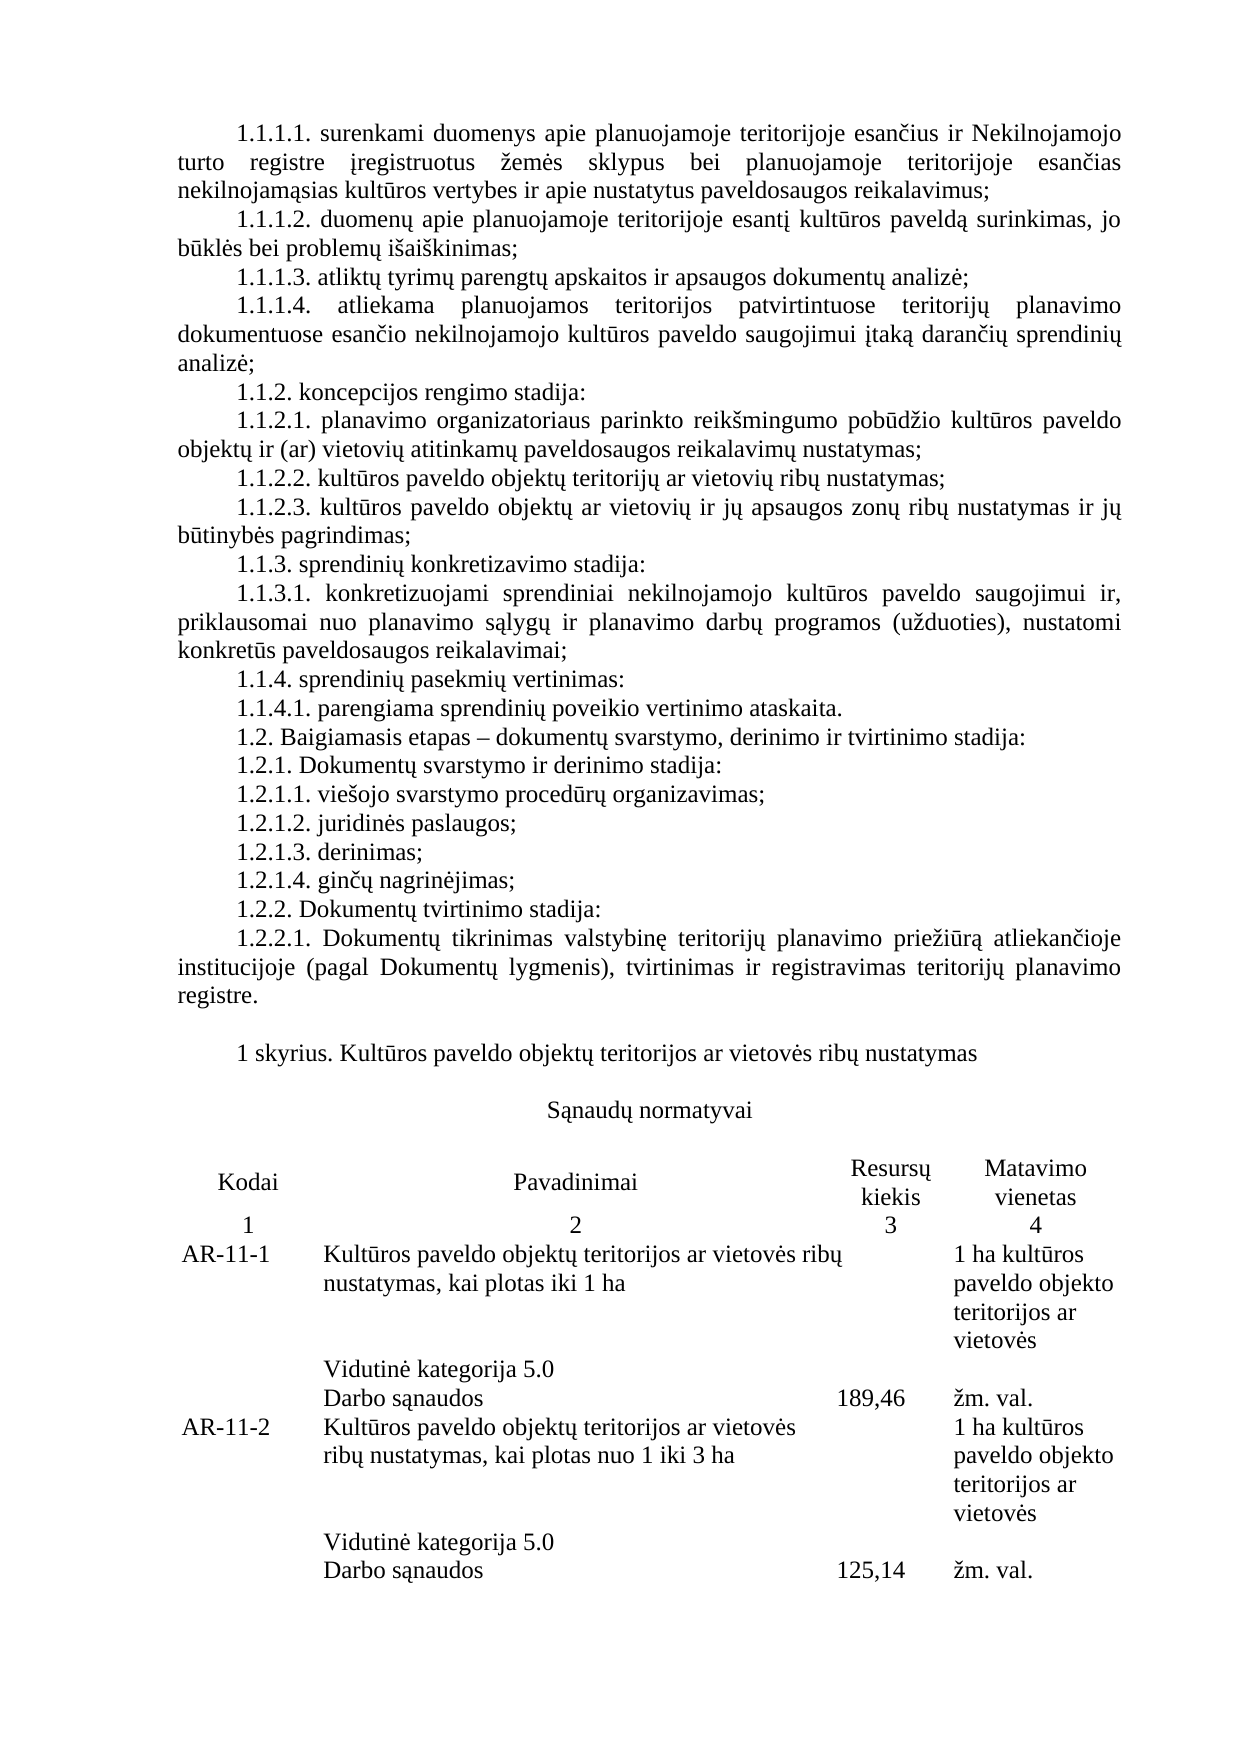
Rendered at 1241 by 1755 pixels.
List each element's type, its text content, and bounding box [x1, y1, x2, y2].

text 1.1.1.1. surenkami duomenys apie planuojamoje teritorijoje esančius ir Nekilnojamojo turto registre įregistruotus žemės sklypus bei planuojamoje teritorijoje esančias nekilnojamąsias kultūros vertybes ir apie nustatytus paveldosaugos reikalavimus; [177, 118, 1122, 204]
table_header Matavimo vienetas [949, 1153, 1122, 1211]
table_cell [832, 1354, 949, 1383]
table_cell Darbo sąnaudos [319, 1556, 832, 1584]
table_cell [177, 1383, 319, 1412]
table_cell 189,46 [832, 1383, 949, 1412]
text 1.2.1.2. juridinės paslaugos; [177, 808, 1122, 837]
text 1.1.3.1. konkretizuojami sprendiniai nekilnojamojo kultūros paveldo saugojimui ir, priklausomai nuo planavimo sąlygų ir planavimo darbų programos (užduoties), nustatomi konkretūs paveldosaugos reikalavimai; [177, 578, 1122, 664]
table_cell Darbo sąnaudos [319, 1383, 832, 1412]
text 1.1.1.4. atliekama planuojamos teritorijos patvirtintuose teritorijų planavimo dokumentuose esančio nekilnojamojo kultūros paveldo saugojimui įtaką darančių sprendinių analizė; [177, 291, 1122, 377]
table_cell 1 ha kultūros paveldo objekto teritorijos ar vietovės [949, 1412, 1122, 1527]
text 1.1.3. sprendinių konkretizavimo stadija: [177, 549, 1122, 578]
table_cell AR-11-1 [177, 1239, 319, 1354]
text 1.1.2.1. planavimo organizatoriaus parinkto reikšmingumo pobūdžio kultūros paveldo objektų ir (ar) vietovių atitinkamų paveldosaugos reikalavimų nustatymas; [177, 406, 1122, 463]
text 1.2.2.1. Dokumentų tikrinimas valstybinę teritorijų planavimo priežiūrą atliekančioje institucijoje (pagal Dokumentų lygmenis), tvirtinimas ir registravimas teritorijų planavimo registre. [177, 923, 1122, 1009]
table_cell Vidutinė kategorija 5.0 [319, 1354, 832, 1383]
text 1.2.2. Dokumentų tvirtinimo stadija: [177, 894, 1122, 923]
text 1.1.2. koncepcijos rengimo stadija: [177, 377, 1122, 406]
table_cell [832, 1412, 949, 1527]
text 1.1.1.2. duomenų apie planuojamoje teritorijoje esantį kultūros paveldą surinkimas, jo būklės bei problemų išaiškinimas; [177, 204, 1122, 262]
text 1.2.1.4. ginčų nagrinėjimas; [177, 866, 1122, 894]
text 1.1.4.1. parengiama sprendinių poveikio vertinimo ataskaita. [177, 693, 1122, 722]
table_cell [949, 1527, 1122, 1556]
table_cell [177, 1556, 319, 1584]
table_cell Kultūros paveldo objektų teritorijos ar vietovės ribų nustatymas, kai plotas nuo 1 iki 3 ha [319, 1412, 832, 1527]
table_cell 2 [319, 1211, 832, 1239]
text 1.1.2.3. kultūros paveldo objektų ar vietovių ir jų apsaugos zonų ribų nustatymas ir jų būtinybės pagrindimas; [177, 492, 1122, 549]
text 1.2.1.1. viešojo svarstymo procedūrų organizavimas; [177, 779, 1122, 808]
table_header Resursų kiekis [832, 1153, 949, 1211]
text 1.1.1.3. atliktų tyrimų parengtų apskaitos ir apsaugos dokumentų analizė; [177, 262, 1122, 291]
text 1.1.2.2. kultūros paveldo objektų teritorijų ar vietovių ribų nustatymas; [177, 463, 1122, 492]
table_cell [949, 1354, 1122, 1383]
text 1.2.1. Dokumentų svarstymo ir derinimo stadija: [177, 751, 1122, 779]
table_header Kodai [177, 1153, 319, 1211]
table_cell 125,14 [832, 1556, 949, 1584]
text 1.2.1.3. derinimas; [177, 837, 1122, 866]
table_cell AR-11-2 [177, 1412, 319, 1527]
table_cell 1 [177, 1211, 319, 1239]
table_cell 3 [832, 1211, 949, 1239]
text 1 skyrius. Kultūros paveldo objektų teritorijos ar vietovės ribų nustatymas [177, 1038, 1122, 1067]
table_cell [832, 1527, 949, 1556]
text 1.1.4. sprendinių pasekmių vertinimas: [177, 664, 1122, 693]
table_cell [177, 1354, 319, 1383]
text 1.2. Baigiamasis etapas – dokumentų svarstymo, derinimo ir tvirtinimo stadija: [177, 722, 1122, 751]
table_cell [177, 1527, 319, 1556]
table_cell 1 ha kultūros paveldo objekto teritorijos ar vietovės [949, 1239, 1122, 1354]
table_cell žm. val. [949, 1556, 1122, 1584]
table_cell Vidutinė kategorija 5.0 [319, 1527, 832, 1556]
table_cell žm. val. [949, 1383, 1122, 1412]
table_cell 4 [949, 1211, 1122, 1239]
table_cell Kultūros paveldo objektų teritorijos ar vietovės ribų nustatymas, kai plotas iki 1 ha [319, 1239, 949, 1354]
table_header Pavadinimai [319, 1153, 832, 1211]
text Sąnaudų normatyvai [177, 1096, 1122, 1124]
